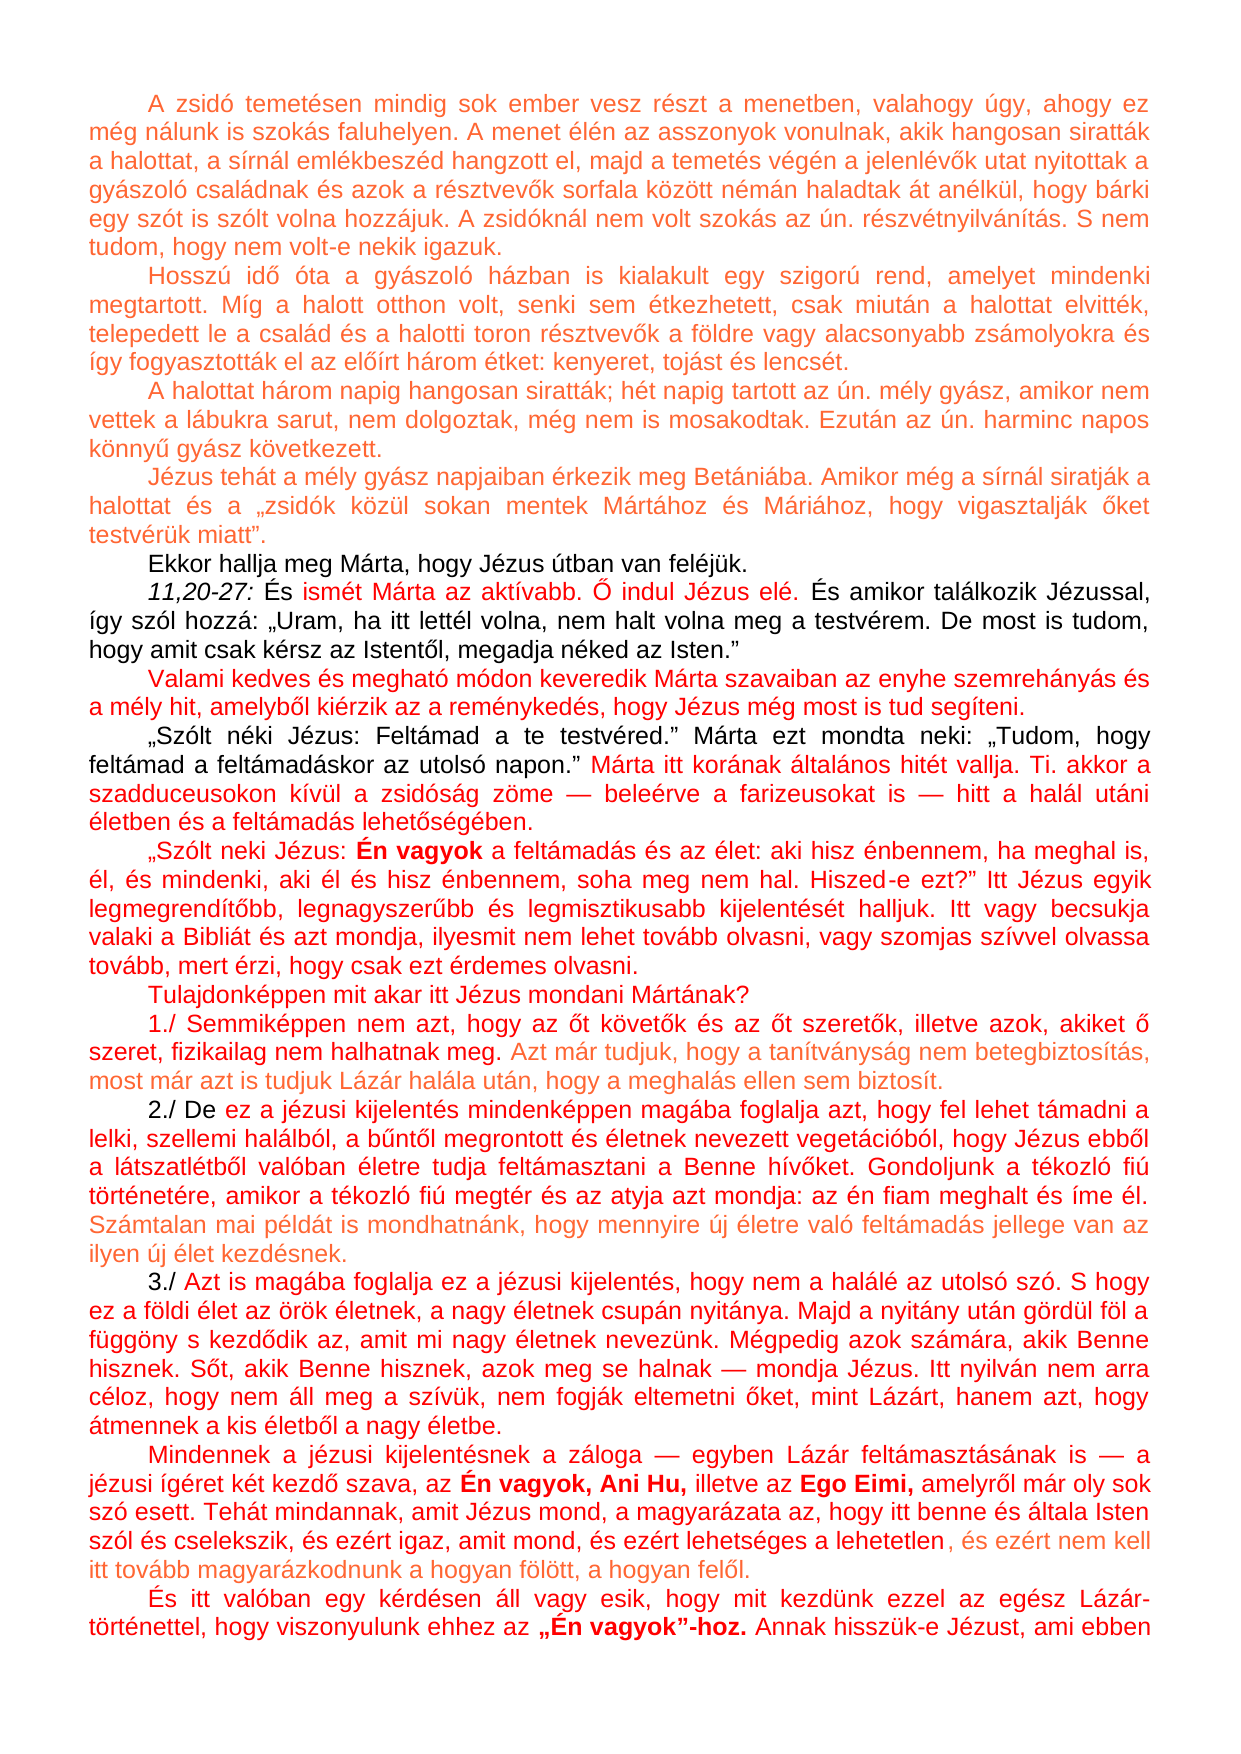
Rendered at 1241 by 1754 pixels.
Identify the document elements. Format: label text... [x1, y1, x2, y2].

text 1./ Semmiképpen nem azt, hogy az őt követők és az őt szeretők, illetve azok, akiket ő szeret, fizikailag nem halhatnak meg. Azt már tudjuk, hogy a tanítványság nem betegbiztosítás, most már azt is tudjuk Lázár halála után, hogy a meghalás ellen sem biztosít. [88, 1008, 1152, 1095]
text 2./ De ez a jézusi kijelentés mindenképpen magába foglalja azt, hogy fel lehet támadni a lelki, szellemi halálból, a bűntől megrontott és életnek nevezett vegetációból, hogy Jézus ebből a látszatlétből valóban életre tudja feltámasztani a Benne hívőket. Gondoljunk a tékozló fiú történetére, amikor a tékozló fiú megtér és az atyja azt mondja: az én fiam meghalt és íme él. Számtalan mai példát is mondhatnánk, hogy mennyire új életre való feltámadás jellege van az ilyen új élet kezdésnek. [88, 1095, 1152, 1267]
text És itt valóban egy kérdésen áll vagy esik, hogy mit kezdünk ezzel az egész Lázár-történettel, hogy viszonyulunk ehhez az „Én vagyok”-hoz. Annak hisszük‑e Jézust, ami ebben [88, 1583, 1152, 1641]
text 3./ Azt is magába foglalja ez a jézusi kijelentés, hogy nem a halálé az utolsó szó. S hogy ez a földi élet az örök életnek, a nagy életnek csupán nyitánya. Majd a nyitány után gördül föl a függöny s kezdődik az, amit mi nagy életnek nevezünk. Mégpedig azok számára, akik Benne hisznek. Sőt, akik Benne hisznek, azok meg se halnak — mondja Jézus. Itt nyilván nem arra céloz, hogy nem áll meg a szívük, nem fogják eltemetni őket, mint Lázárt, hanem azt, hogy átmennek a kis életből a nagy életbe. [88, 1267, 1152, 1440]
text „Szólt neki Jézus: Én vagyok a feltámadás és az élet: aki hisz énbennem, ha meghal is, él, és mindenki, aki él és hisz énbennem, soha meg nem hal. Hiszed‑e ezt?” Itt Jézus egyik legmegrendítőbb, legnagyszerűbb és legmisztikusabb kijelentését halljuk. Itt vagy becsukja valaki a Bibliát és azt mondja, ilyesmit nem lehet tovább olvasni, vagy szomjas szívvel olvassa tovább, mert érzi, hogy csak ezt érdemes olvasni. [88, 836, 1152, 980]
text Valami kedves és megható módon keveredik Márta szavaiban az enyhe szemrehányás és a mély hit, amelyből kiérzik az a reménykedés, hogy Jézus még most is tud segíteni. [88, 663, 1152, 721]
text A halottat három napig hangosan siratták; hét napig tartott az ún. mély gyász, amikor nem vettek a lábukra sarut, nem dolgoztak, még nem is mosakodtak. Ezután az ún. harminc napos könnyű gyász következett. [88, 376, 1152, 462]
text 11,20-27: És ismét Márta az aktívabb. Ő indul Jézus elé. És amikor találkozik Jézussal, így szól hozzá: „Uram, ha itt lettél volna, nem halt volna meg a testvérem. De most is tudom, hogy amit csak kérsz az Istentől, megadja néked az Isten.” [88, 577, 1152, 663]
text Tulajdonképpen mit akar itt Jézus mondani Mártának? [88, 980, 1152, 1008]
text Jézus tehát a mély gyász napjaiban érkezik meg Betániába. Amikor még a sírnál siratják a halottat és a „zsidók közül sokan mentek Mártához és Máriához, hogy vigasztalják őket testvérük miatt”. [88, 462, 1152, 548]
text Ekkor hallja meg Márta, hogy Jézus útban van feléjük. [88, 548, 1152, 577]
text Hosszú idő óta a gyászoló házban is kialakult egy szigorú rend, amelyet mindenki megtartott. Míg a halott otthon volt, senki sem étkezhetett, csak miután a halottat elvitték, telepedett le a család és a halotti toron résztvevők a földre vagy alacsonyabb zsámolyokra és így fogyasztották el az előírt három étket: kenyeret, tojást és lencsét. [88, 261, 1152, 376]
text „Szólt néki Jézus: Feltámad a te testvéred.” Márta ezt mondta neki: „Tudom, hogy feltámad a feltámadáskor az utolsó napon.” Márta itt korának általános hitét vallja. Ti. akkor a szadduceusokon kívül a zsidóság zöme — beleérve a farizeusokat is — hitt a halál utáni életben és a feltámadás lehetőségében. [88, 721, 1152, 836]
text A zsidó temetésen mindig sok ember vesz részt a menetben, valahogy úgy, ahogy ez még nálunk is szokás faluhelyen. A menet élén az asszonyok vonulnak, akik hangosan siratták a halottat, a sírnál emlékbeszéd hangzott el, majd a temetés végén a jelenlévők utat nyitottak a gyászoló családnak és azok a résztvevők sorfala között némán haladtak át anélkül, hogy bárki egy szót is szólt volna hozzájuk. A zsidóknál nem volt szokás az ún. részvétnyilvánítás. S nem tudom, hogy nem volt‑e nekik igazuk. [88, 88, 1152, 261]
text Mindennek a jézusi kijelentésnek a záloga — egyben Lázár feltámasztásának is — a jézusi ígéret két kezdő szava, az Én vagyok, Ani Hu, illetve az Ego Eimi, amelyről már oly sok szó esett. Tehát mindannak, amit Jézus mond, a magyarázata az, hogy itt benne és általa Isten szól és cselekszik, és ezért igaz, amit mond, és ezért lehetséges a lehetetlen, és ezért nem kell itt tovább magyarázkodnunk a hogyan fölött, a hogyan felől. [88, 1440, 1152, 1583]
